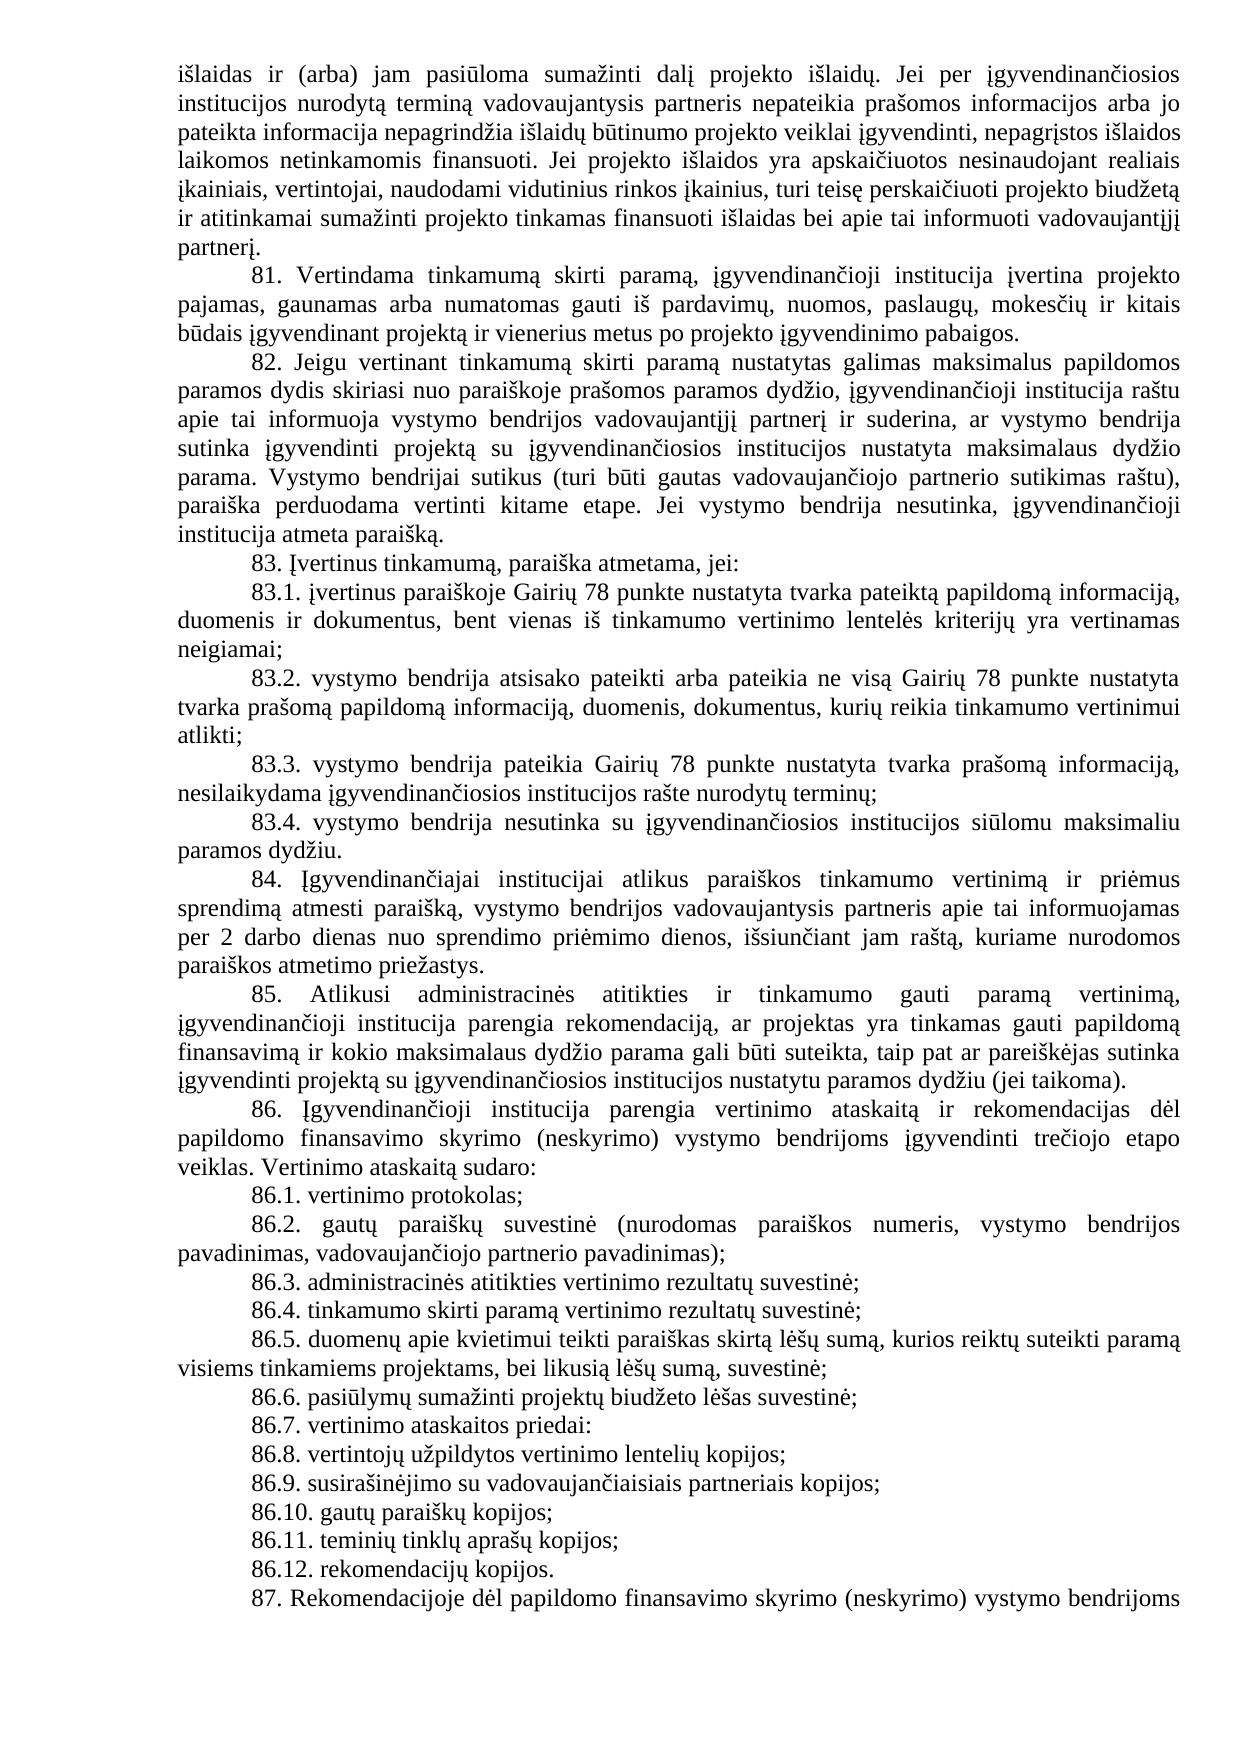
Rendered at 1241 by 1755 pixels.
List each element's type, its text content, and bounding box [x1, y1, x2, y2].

text 83.1. įvertinus paraiškoje Gairių 78 punkte nustatyta tvarka pateiktą papildomą informaciją, duomenis ir dokumentus, bent vienas iš tinkamumo vertinimo lentelės kriterijų yra vertinamas neigiamai; [177, 577, 1181, 663]
text 86.5. duomenų apie kvietimui teikti paraiškas skirtą lėšų sumą, kurios reiktų suteikti paramą visiems tinkamiems projektams, bei likusią lėšų sumą, suvestinė; [177, 1324, 1181, 1382]
text 86.4. tinkamumo skirti paramą vertinimo rezultatų suvestinė; [177, 1295, 1181, 1324]
text 86.1. vertinimo protokolas; [177, 1180, 1181, 1209]
text 86. Įgyvendinančioji institucija parengia vertinimo ataskaitą ir rekomendacijas dėl papildomo finansavimo skyrimo (neskyrimo) vystymo bendrijoms įgyvendinti trečiojo etapo veiklas. Vertinimo ataskaitą sudaro: [177, 1094, 1181, 1180]
text 86.9. susirašinėjimo su vadovaujančiaisiais partneriais kopijos; [177, 1468, 1181, 1497]
text 85. Atlikusi administracinės atitikties ir tinkamumo gauti paramą vertinimą, įgyvendinančioji institucija parengia rekomendaciją, ar projektas yra tinkamas gauti papildomą finansavimą ir kokio maksimalaus dydžio parama gali būti suteikta, taip pat ar pareiškėjas sutinka įgyvendinti projektą su įgyvendinančiosios institucijos nustatytu paramos dydžiu (jei taikoma). [177, 979, 1181, 1094]
text 86.10. gautų paraiškų kopijos; [177, 1497, 1181, 1525]
text 86.6. pasiūlymų sumažinti projektų biudžeto lėšas suvestinė; [177, 1382, 1181, 1410]
text 86.11. teminių tinklų aprašų kopijos; [177, 1525, 1181, 1554]
text 87. Rekomendacijoje dėl papildomo finansavimo skyrimo (neskyrimo) vystymo bendrijoms [177, 1583, 1181, 1612]
text 83.4. vystymo bendrija nesutinka su įgyvendinančiosios institucijos siūlomu maksimaliu paramos dydžiu. [177, 807, 1181, 864]
text 81. Vertindama tinkamumą skirti paramą, įgyvendinančioji institucija įvertina projekto pajamas, gaunamas arba numatomas gauti iš pardavimų, nuomos, paslaugų, mokesčių ir kitais būdais įgyvendinant projektą ir vienerius metus po projekto įgyvendinimo pabaigos. [177, 260, 1181, 347]
text 83. Įvertinus tinkamumą, paraiška atmetama, jei: [177, 548, 1181, 577]
text 83.3. vystymo bendrija pateikia Gairių 78 punkte nustatyta tvarka prašomą informaciją, nesilaikydama įgyvendinančiosios institucijos rašte nurodytų terminų; [177, 749, 1181, 807]
text 86.8. vertintojų užpildytos vertinimo lentelių kopijos; [177, 1439, 1181, 1468]
text 86.7. vertinimo ataskaitos priedai: [177, 1410, 1181, 1439]
text 86.3. administracinės atitikties vertinimo rezultatų suvestinė; [177, 1267, 1181, 1295]
text išlaidas ir (arba) jam pasiūloma sumažinti dalį projekto išlaidų. Jei per įgyvendinančiosios institucijos nurodytą terminą vadovaujantysis partneris nepateikia prašomos informacijos arba jo pateikta informacija nepagrindžia išlaidų būtinumo projekto veiklai įgyvendinti, nepagrįstos išlaidos laikomos netinkamomis finansuoti. Jei projekto išlaidos yra apskaičiuotos nesinaudojant realiais įkainiais, vertintojai, naudodami vidutinius rinkos įkainius, turi teisę perskaičiuoti projekto biudžetą ir atitinkamai sumažinti projekto tinkamas finansuoti išlaidas bei apie tai informuoti vadovaujantįjį partnerį. [177, 59, 1181, 260]
text 82. Jeigu vertinant tinkamumą skirti paramą nustatytas galimas maksimalus papildomos paramos dydis skiriasi nuo paraiškoje prašomos paramos dydžio, įgyvendinančioji institucija raštu apie tai informuoja vystymo bendrijos vadovaujantįjį partnerį ir suderina, ar vystymo bendrija sutinka įgyvendinti projektą su įgyvendinančiosios institucijos nustatyta maksimalaus dydžio parama. Vystymo bendrijai sutikus (turi būti gautas vadovaujančiojo partnerio sutikimas raštu), paraiška perduodama vertinti kitame etape. Jei vystymo bendrija nesutinka, įgyvendinančioji institucija atmeta paraišką. [177, 347, 1181, 548]
text 84. Įgyvendinančiajai institucijai atlikus paraiškos tinkamumo vertinimą ir priėmus sprendimą atmesti paraišką, vystymo bendrijos vadovaujantysis partneris apie tai informuojamas per 2 darbo dienas nuo sprendimo priėmimo dienos, išsiunčiant jam raštą, kuriame nurodomos paraiškos atmetimo priežastys. [177, 864, 1181, 979]
text 86.12. rekomendacijų kopijos. [177, 1554, 1181, 1583]
text 86.2. gautų paraiškų suvestinė (nurodomas paraiškos numeris, vystymo bendrijos pavadinimas, vadovaujančiojo partnerio pavadinimas); [177, 1209, 1181, 1267]
text 83.2. vystymo bendrija atsisako pateikti arba pateikia ne visą Gairių 78 punkte nustatyta tvarka prašomą papildomą informaciją, duomenis, dokumentus, kurių reikia tinkamumo vertinimui atlikti; [177, 663, 1181, 749]
